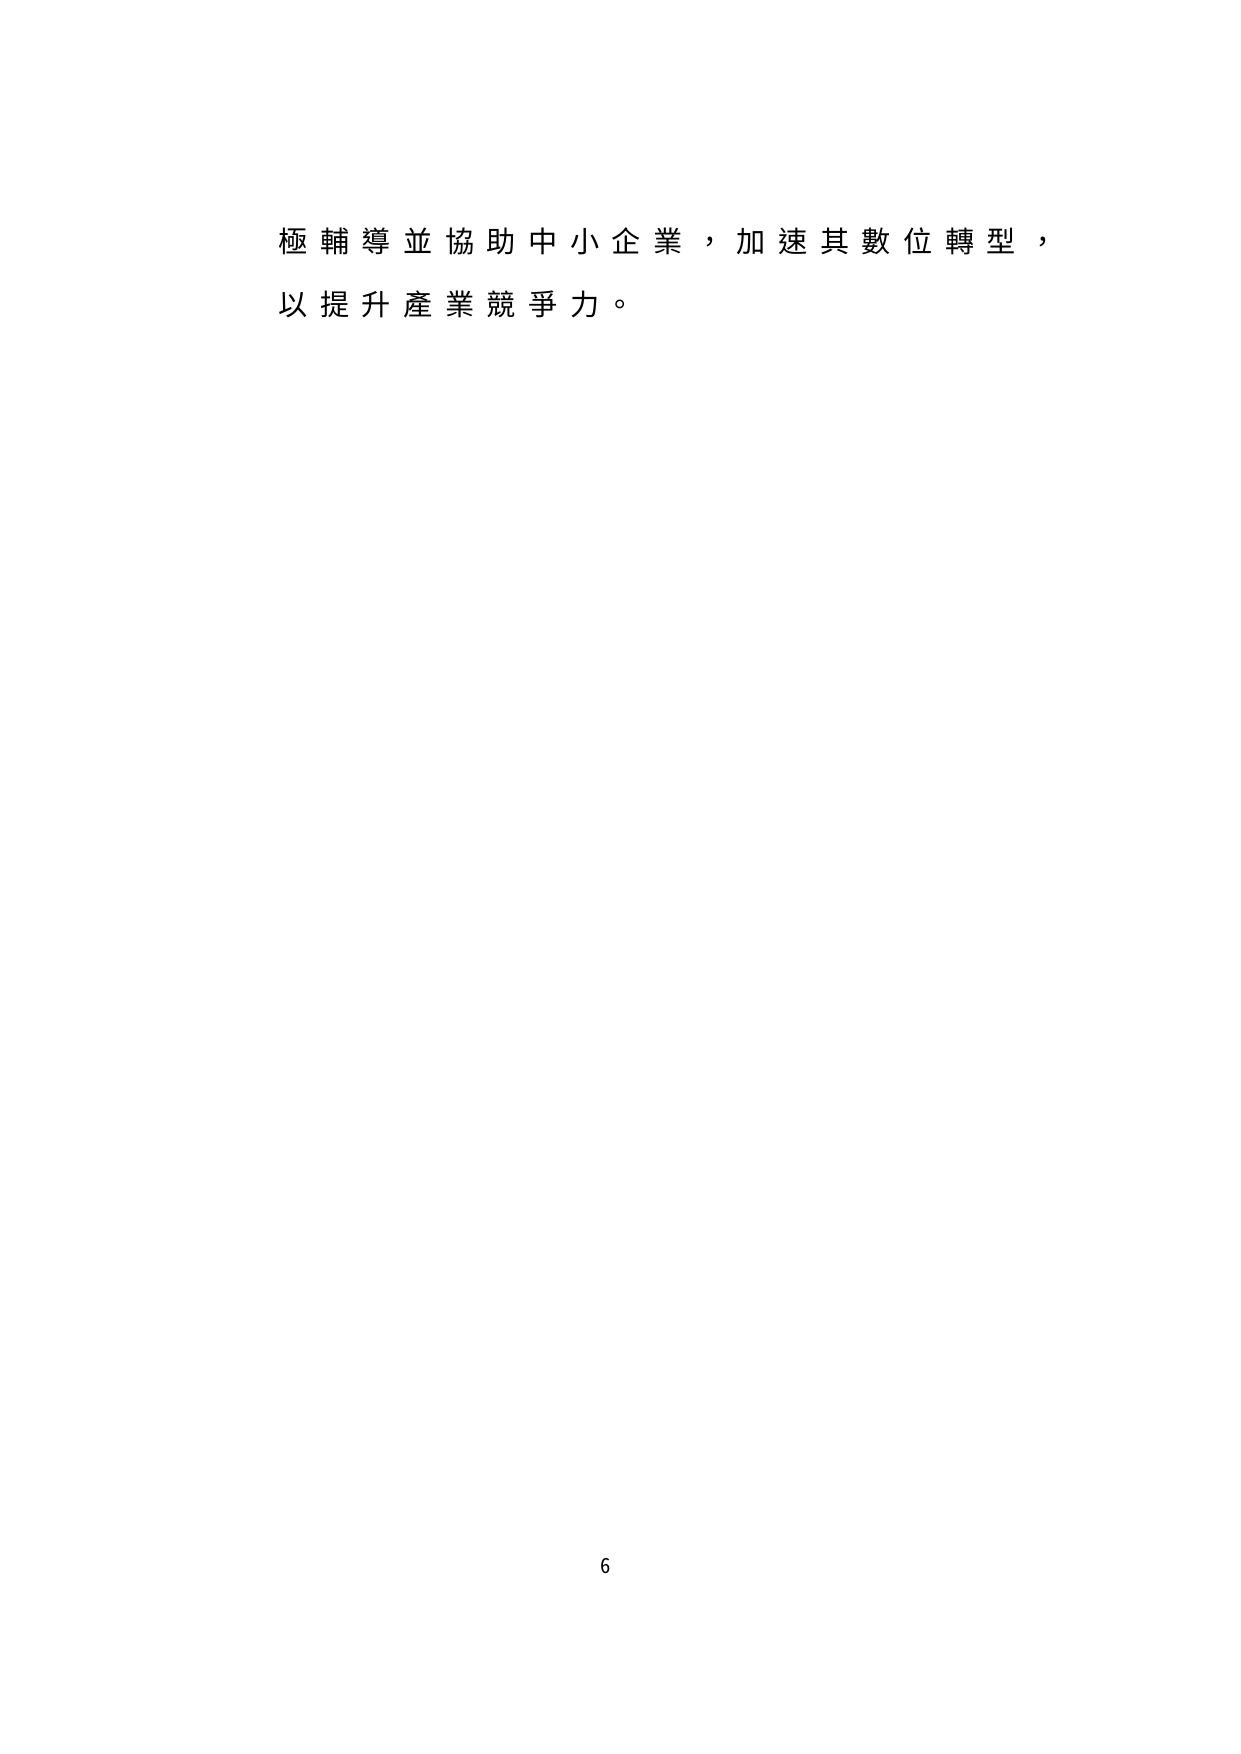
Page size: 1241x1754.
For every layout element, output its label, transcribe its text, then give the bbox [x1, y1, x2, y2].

text 綜上，我國中小企業之數位轉型家數比重偏低，而我國全體企業中小企業占比達98.93%，若能扭轉中小企業數位轉型比重偏低之現況，對提升我國製造業附加價值及競爭力有其效益。是以，工業局允宜積極輔導並協助中小企業，加速其數位轉型，以提升產業競爭力。 [248, 198, 1022, 323]
